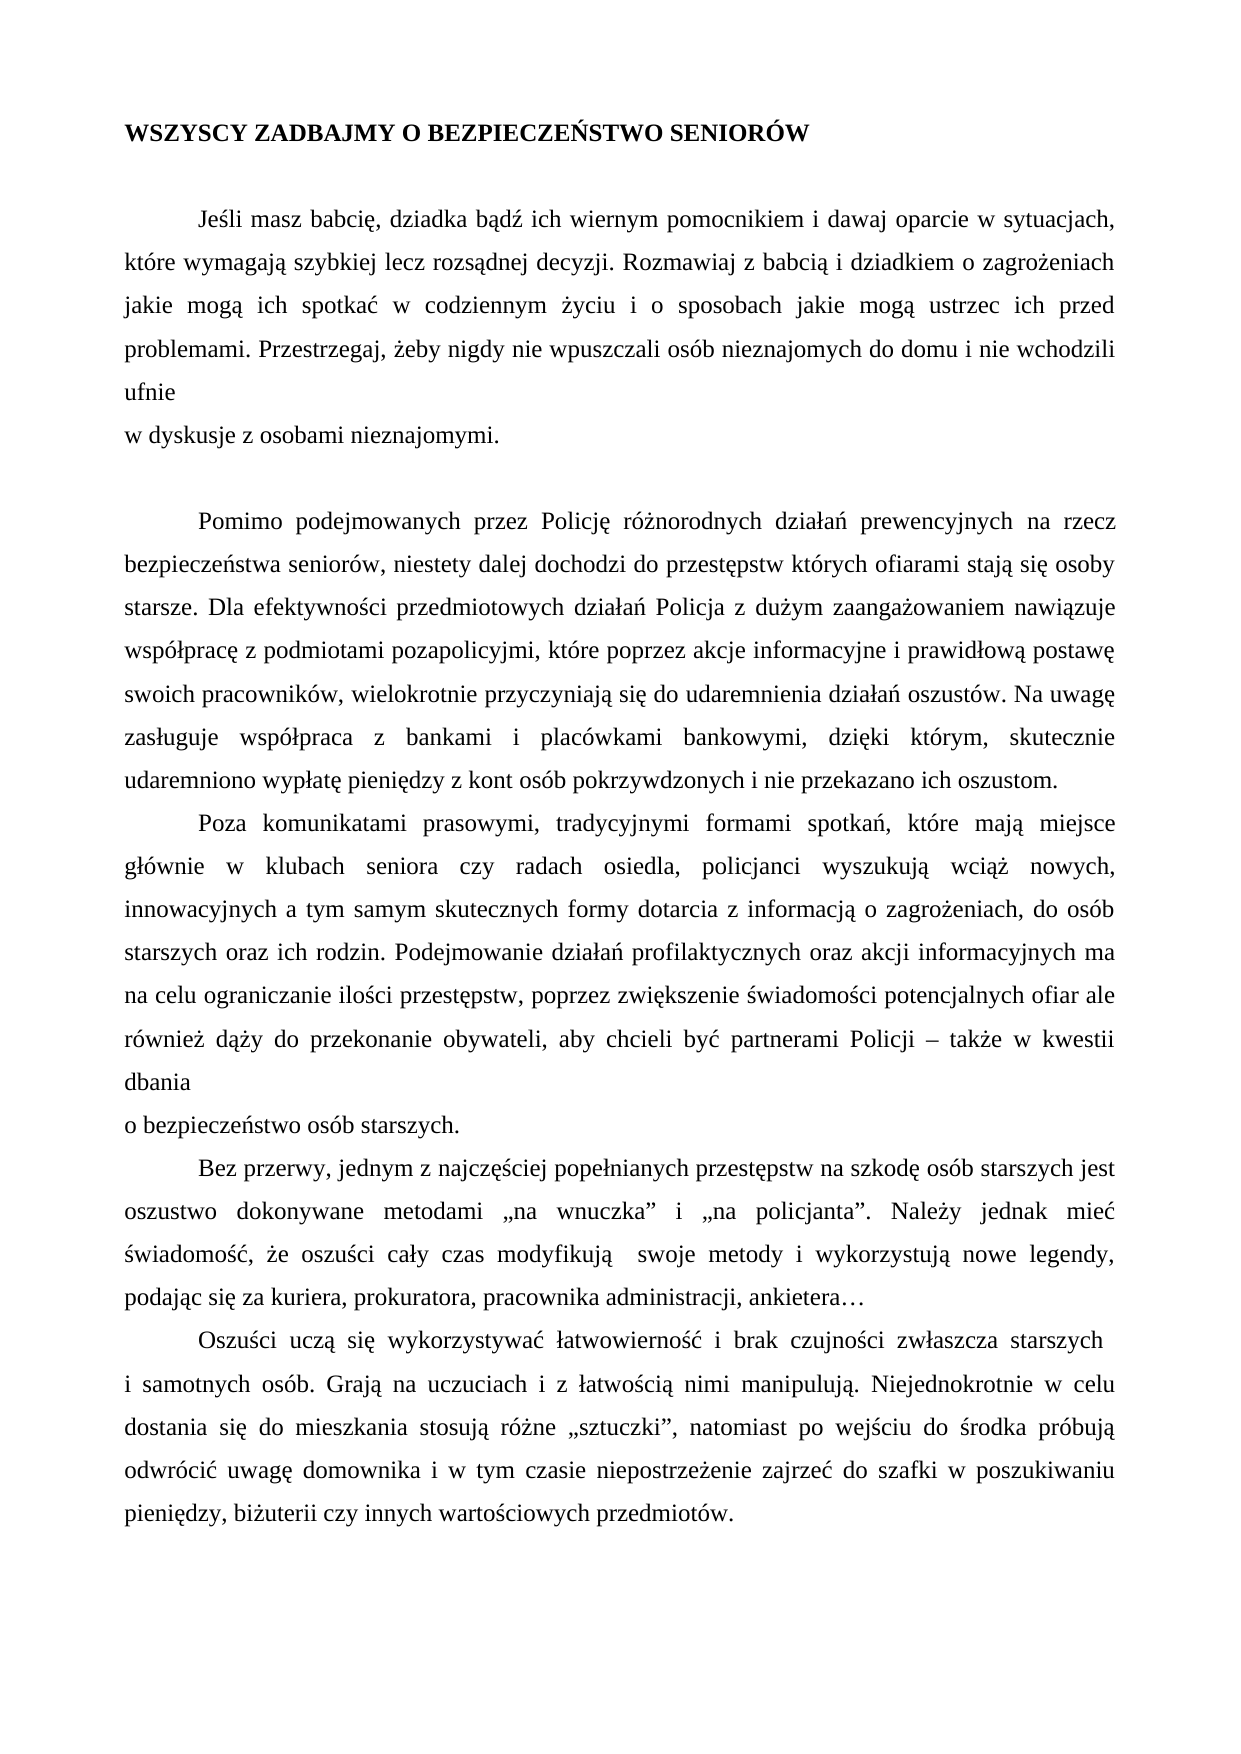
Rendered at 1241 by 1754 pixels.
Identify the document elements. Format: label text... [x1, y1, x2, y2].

text Pomimo podejmowanych przez Policję różnorodnych działań prewencyjnych na rzecz bezpieczeństwa seniorów, niestety dalej dochodzi do przestępstw których ofiarami stają się osoby starsze. Dla efektywności przedmiotowych działań Policja z dużym zaangażowaniem nawiązuje współpracę z podmiotami pozapolicyjmi, które poprzez akcje informacyjne i prawidłową postawę swoich pracowników, wielokrotnie przyczyniają się do udaremnienia działań oszustów. Na uwagę zasługuje współpraca z bankami i placówkami bankowymi, dzięki którym, skutecznie udaremniono wypłatę pieniędzy z kont osób pokrzywdzonych i nie przekazano ich oszustom. [124, 506, 1116, 794]
text WSZYSCY ZADBAJMY O BEZPIECZEŃSTWO SENIORÓW [124, 118, 1116, 147]
text Bez przerwy, jednym z najczęściej popełnianych przestępstw na szkodę osób starszych jest oszustwo dokonywane metodami „na wnuczka” i „na policjanta”. Należy jednak mieć świadomość, że oszuści cały czas modyfikują swoje metody i wykorzystują nowe legendy, podając się za kuriera, prokuratora, pracownika administracji, ankietera… [124, 1153, 1116, 1311]
text Jeśli masz babcię, dziadka bądź ich wiernym pomocnikiem i dawaj oparcie w sytuacjach, które wymagają szybkiej lecz rozsądnej decyzji. Rozmawiaj z babcią i dziadkiem o zagrożeniach jakie mogą ich spotkać w codziennym życiu i o sposobach jakie mogą ustrzec ich przed problemami. Przestrzegaj, żeby nigdy nie wpuszczali osób nieznajomych do domu i nie wchodzili ufnie w dyskusje z osobami nieznajomymi. [124, 204, 1116, 449]
text Oszuści uczą się wykorzystywać łatwowierność i brak czujności zwłaszcza starszych i samotnych osób. Grają na uczuciach i z łatwością nimi manipulują. Niejednokrotnie w celu dostania się do mieszkania stosują różne „sztuczki”, natomiast po wejściu do środka próbują odwrócić uwagę domownika i w tym czasie niepostrzeżenie zajrzeć do szafki w poszukiwaniu pieniędzy, biżuterii czy innych wartościowych przedmiotów. [124, 1326, 1116, 1527]
text Poza komunikatami prasowymi, tradycyjnymi formami spotkań, które mają miejsce głównie w klubach seniora czy radach osiedla, policjanci wyszukują wciąż nowych, innowacyjnych a tym samym skutecznych formy dotarcia z informacją o zagrożeniach, do osób starszych oraz ich rodzin. Podejmowanie działań profilaktycznych oraz akcji informacyjnych ma na celu ograniczanie ilości przestępstw, poprzez zwiększenie świadomości potencjalnych ofiar ale również dąży do przekonanie obywateli, aby chcieli być partnerami Policji – także w kwestii dbania o bezpieczeństwo osób starszych. [124, 808, 1116, 1139]
